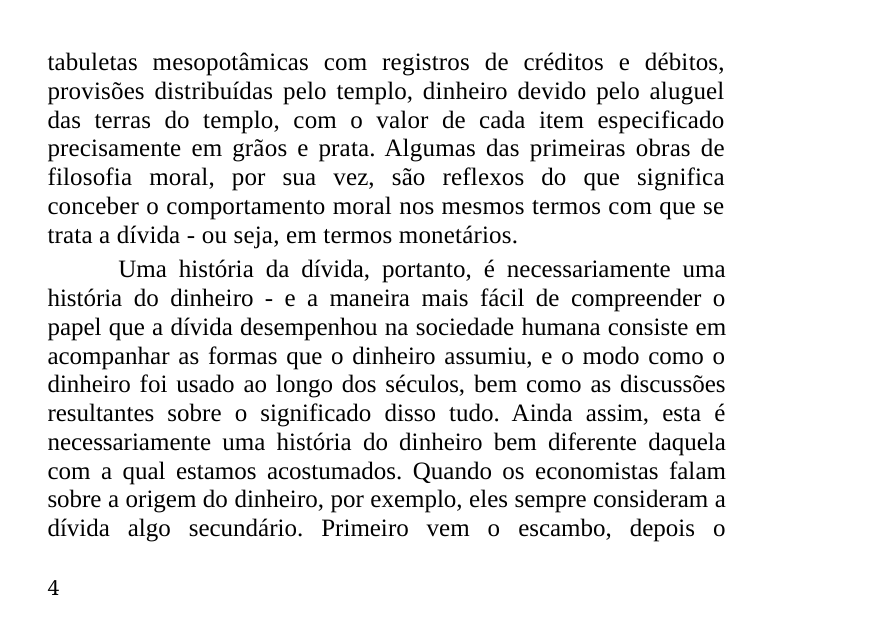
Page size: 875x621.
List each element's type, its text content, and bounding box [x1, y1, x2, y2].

text tabuletas mesopotâmicas com registros de créditos e débitos, provisões distribuídas pelo templo, dinheiro devido pelo aluguel das terras do templo, com o valor de cada item especificado precisamente em grãos e prata. Algumas das primeiras obras de filosofia moral, por sua vez, são reflexos do que significa conceber o comportamento moral nos mesmos termos com que se trata a dívida - ou seja, em termos monetários. [47, 47, 726, 248]
text Uma história da dívida, portanto, é necessariamente uma história do dinheiro - e a maneira mais fácil de compreender o papel que a dívida desempenhou na sociedade humana consiste em acompanhar as formas que o dinheiro assumiu, e o modo como o dinheiro foi usado ao longo dos séculos, bem como as discussões resultantes sobre o significado disso tudo. Ainda assim, esta é necessariamente uma história do dinheiro bem diferente daquela com a qual estamos acostumados. Quando os economistas falam sobre a origem do dinheiro, por exemplo, eles sempre consideram a dívida algo secundário. Primeiro vem o escambo, depois o [47, 254, 726, 542]
